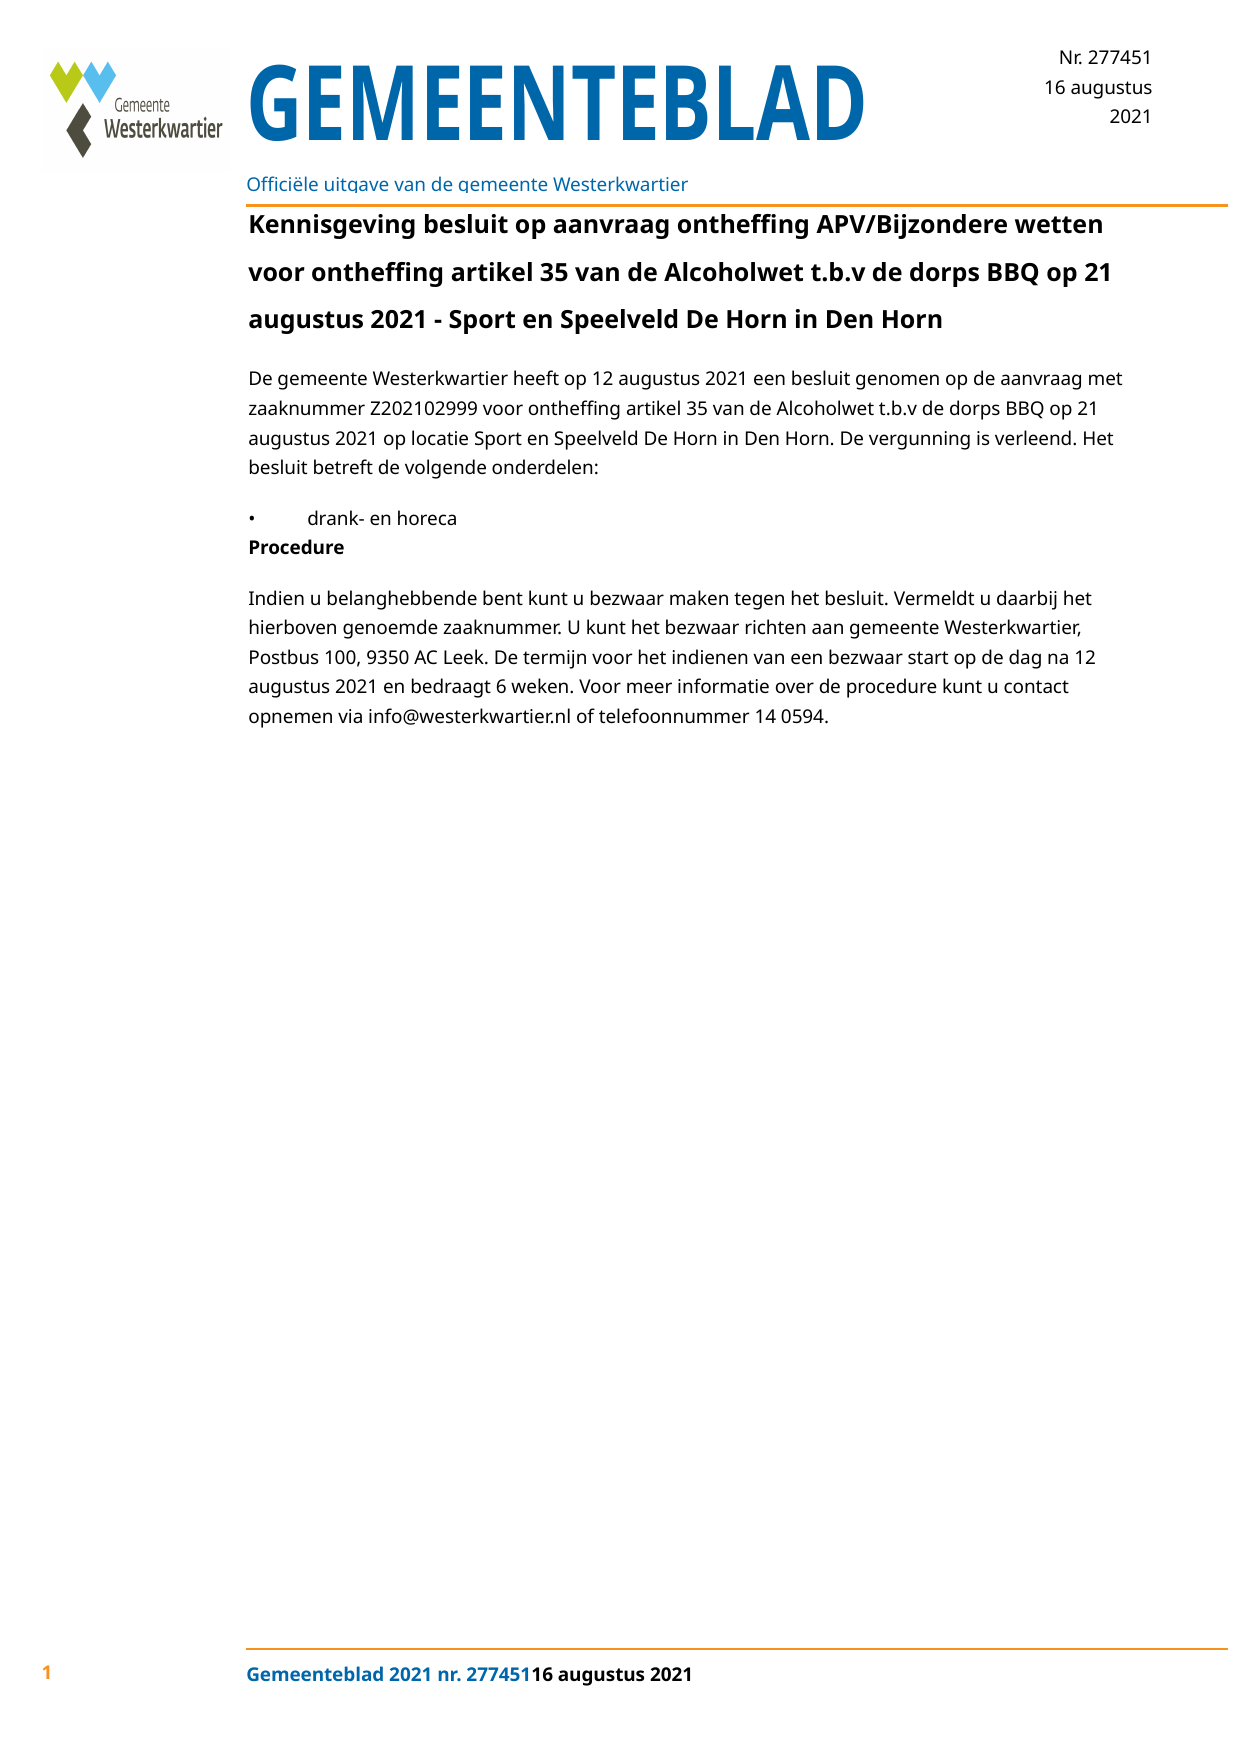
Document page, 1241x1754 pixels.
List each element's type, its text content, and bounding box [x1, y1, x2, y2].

text Kennisgeving besluit op aanvraag ontheffing APV/Bijzondere wetten voor ontheffing artikel 35 van de Alcoholwet t.b.v de dorps BBQ op 21 augustus 2021 - Sport en Speelveld De Horn in Den Horn [248, 207, 1152, 336]
list drank- en horeca [248, 505, 1152, 530]
text Procedure [248, 534, 1152, 560]
text De gemeente Westerkwartier heeft op 12 augustus 2021 een besluit genomen op de aanvraag met zaaknummer Z202102999 voor ontheffing artikel 35 van de Alcoholwet t.b.v de dorps BBQ op 21 augustus 2021 op locatie Sport en Speelveld De Horn in Den Horn. De vergunning is verleend. Het besluit betreft de volgende onderdelen: [248, 366, 1152, 480]
text Indien u belanghebbende bent kunt u bezwaar maken tegen het besluit. Vermeldt u daarbij het hierboven genoemde zaaknummer. U kunt het bezwaar richten aan gemeente Westerkwartier, Postbus 100, 9350 AC Leek. De termijn voor het indienen van een bezwaar start op de dag na 12 augustus 2021 en bedraagt 6 weken. Voor meer informatie over de procedure kunt u contact opnemen via info@westerkwartier.nl of telefoonnummer 14 0594. [248, 585, 1152, 729]
picture [41, 47, 231, 172]
